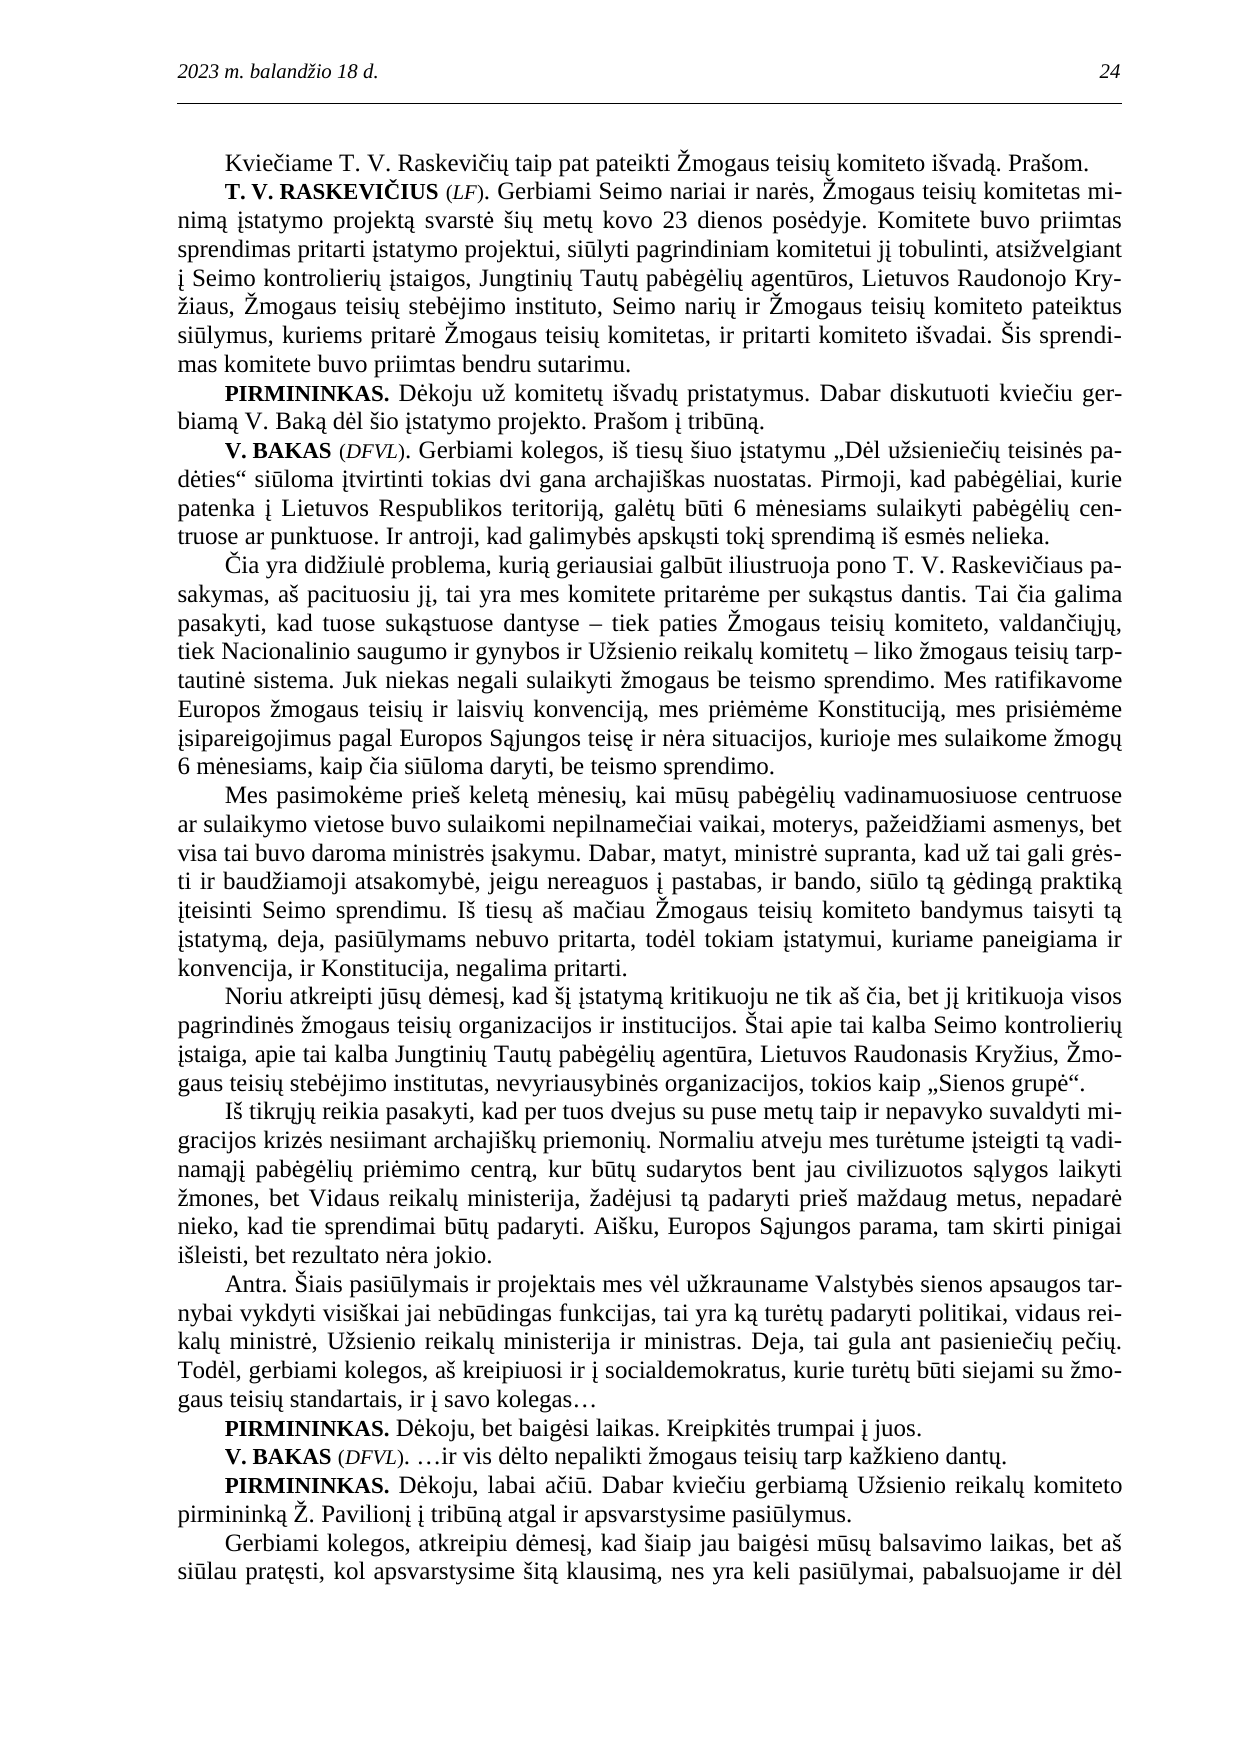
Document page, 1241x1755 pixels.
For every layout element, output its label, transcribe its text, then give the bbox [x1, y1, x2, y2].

text T. V. RASKEVIČIUS (LF). Ger­bia­mi Sei­mo na­riai ir na­rės, Žmo­gaus tei­sių ko­mi­te­tas mi­ni­mą įsta­ty­mo pro­jek­tą svars­tė šių me­tų ko­vo 23 die­nos po­sė­dy­je. Ko­mi­te­te bu­vo pri­im­tas spren­di­mas pri­tar­ti įsta­ty­mo pro­jek­tui, siū­ly­ti pa­grin­di­niam ko­mi­te­tui jį to­bu­lin­ti, at­si­žvel­giant į Sei­mo kon­tro­lie­rių įstai­gos, Jung­ti­nių Tau­tų pa­bė­gė­lių agen­tū­ros, Lie­tu­vos Rau­do­no­jo Kry­žiaus, Žmo­gaus tei­sių ste­bė­ji­mo ins­ti­tu­to, Sei­mo na­rių ir Žmo­gaus tei­sių ko­mi­te­to pa­teik­tus siū­ly­mus, ku­riems pri­ta­rė Žmo­gaus tei­sių ko­mi­te­tas, ir pri­tar­ti ko­mi­te­to iš­va­dai. Šis spren­di­mas ko­mi­te­te bu­vo pri­im­tas ben­dru su­ta­ri­mu. [177, 176, 1122, 378]
text An­tra. Šiais pa­siū­ly­mais ir pro­jek­tais mes vėl už­krau­na­me Vals­ty­bės sie­nos ap­sau­gos tar­ny­bai vyk­dy­ti vi­siš­kai jai ne­bū­din­gas funk­ci­jas, tai yra ką tu­rė­tų pa­da­ry­ti po­li­ti­kai, vi­daus rei­ka­lų mi­nist­rė, Už­sie­nio rei­ka­lų mi­nis­te­ri­ja ir mi­nist­ras. De­ja, tai gu­la ant pa­sie­nie­čių pe­čių. To­dėl, ger­bia­mi ko­le­gos, aš krei­piuo­si ir į so­cial­de­mok­ra­tus, ku­rie tu­rė­tų bū­ti sie­ja­mi su žmo­gaus tei­sių stan­dar­tais, ir į sa­vo ko­le­gas… [177, 1269, 1122, 1413]
text Ger­bia­mi ko­le­gos, at­krei­piu dė­me­sį, kad šiaip jau bai­gė­si mū­sų bal­sa­vi­mo lai­kas, bet aš siū­lau pra­tęs­ti, kol ap­svars­ty­si­me ši­tą klau­si­mą, nes yra ke­li pa­siū­ly­mai, pa­bal­suo­ja­me ir dėl [177, 1528, 1122, 1585]
text Čia yra di­džiu­lė pro­ble­ma, ku­rią ge­riau­siai gal­būt iliust­ruo­ja po­no T. V. Ras­ke­vi­čiaus pa­sa­ky­mas, aš pa­ci­tuo­siu jį, tai yra mes ko­mi­te­te pri­ta­rė­me per su­kąs­tus dan­tis. Tai čia ga­li­ma pa­sa­ky­ti, kad tuo­se su­kąs­tuo­se dan­ty­se – tiek pa­ties Žmo­gaus tei­sių ko­mi­te­to, val­dan­čių­jų, tiek Na­cio­na­li­nio sau­gu­mo ir gy­ny­bos ir Už­sie­nio rei­ka­lų ko­mi­te­tų – li­ko žmo­gaus tei­sių tarp­tau­ti­nė sis­te­ma. Juk nie­kas ne­ga­li su­lai­ky­ti žmo­gaus be teis­mo spren­di­mo. Mes ra­ti­fi­ka­vo­me Eu­ro­pos žmo­gaus tei­sių ir lais­vių kon­ven­ci­ją, mes pri­ėmė­me Kon­sti­tu­ci­ją, mes pri­si­ė­mė­me įsi­pa­rei­go­ji­mus pa­gal Eu­ro­pos Są­jun­gos tei­sę ir nė­ra si­tu­a­ci­jos, ku­rio­je mes su­lai­ko­me žmo­gų 6 mė­ne­siams, kaip čia siū­lo­ma da­ry­ti, be teis­mo spren­di­mo. [177, 550, 1122, 780]
text PIRMININKAS. Dė­ko­ju, bet bai­gė­si lai­kas. Kreip­ki­tės trum­pai į juos. [177, 1413, 1122, 1441]
text Kvie­čia­me T. V. Ras­ke­vi­čių taip pat pa­teik­ti Žmo­gaus tei­sių ko­mi­te­to iš­va­dą. Pra­šom. [177, 148, 1122, 176]
text PIRMININKAS. Dė­ko­ju už ko­mi­te­tų iš­va­dų pri­sta­ty­mus. Da­bar dis­ku­tuo­ti kvie­čiu ger­bia­mą V. Ba­ką dėl šio įsta­ty­mo pro­jek­to. Pra­šom į tri­bū­ną. [177, 378, 1122, 435]
text Mes pa­si­mo­kė­me prieš ke­le­tą mė­ne­sių, kai mū­sų pa­bė­gė­lių va­di­na­muo­siuo­se cen­truo­se ar su­lai­ky­mo vie­to­se bu­vo su­lai­ko­mi ne­pil­na­me­čiai vai­kai, mo­te­rys, pa­žei­džia­mi as­me­nys, bet vi­sa tai bu­vo da­ro­ma mi­nist­rės įsa­ky­mu. Da­bar, ma­tyt, mi­nist­rė su­pran­ta, kad už tai ga­li grės­ti ir bau­džia­mo­ji at­sa­ko­my­bė, jei­gu ne­re­a­guos į pa­sta­bas, ir ban­do, siū­lo tą gė­din­gą prak­ti­ką įtei­sin­ti Sei­mo spren­di­mu. Iš tie­sų aš ma­čiau Žmo­gaus tei­sių ko­mi­te­to ban­dy­mus tai­sy­ti tą įsta­ty­mą, de­ja, pa­siū­ly­mams ne­bu­vo pri­tar­ta, to­dėl to­kiam įsta­ty­mui, ku­ria­me pa­nei­gia­ma ir kon­ven­ci­ja, ir Kon­sti­tu­ci­ja, ne­ga­li­ma pri­tar­ti. [177, 780, 1122, 981]
text V. BAKAS (DFVL). …ir vis dėl­to ne­pa­lik­ti žmo­gaus tei­sių tarp kaž­kie­no dan­tų. [177, 1441, 1122, 1470]
text Iš tik­rų­jų rei­kia pa­sa­ky­ti, kad per tuos dve­jus su pu­se me­tų taip ir ne­pa­vy­ko su­val­dy­ti mi­g­ra­ci­jos kri­zės ne­si­i­mant ar­chajiš­kų prie­mo­nių. Nor­ma­liu at­ve­ju mes tu­rė­tu­me įsteig­ti tą va­di­na­mą­jį pa­bė­gė­lių pri­ėmi­mo cen­trą, kur bū­tų su­da­ry­tos bent jau ci­vi­li­zuo­tos są­ly­gos lai­ky­ti žmo­nes, bet Vi­daus rei­ka­lų mi­nis­te­ri­ja, ža­dė­ju­si tą pa­da­ry­ti prieš maž­daug me­tus, ne­pa­da­rė nie­ko, kad tie spren­di­mai bū­tų pa­da­ry­ti. Aiš­ku, Eu­ro­pos Są­jun­gos pa­ra­ma, tam skir­ti pi­ni­gai iš­leis­ti, bet re­zul­ta­to nė­ra jo­kio. [177, 1096, 1122, 1269]
text PIRMININKAS. Dė­ko­ju, la­bai ačiū. Da­bar kvie­čiu ger­bia­mą Už­sie­nio rei­ka­lų ko­mi­te­to pir­mi­nin­ką Ž. Pa­vi­lio­nį į tri­bū­ną at­gal ir ap­svars­ty­si­me pa­siū­ly­mus. [177, 1470, 1122, 1528]
text V. BAKAS (DFVL). Ger­bia­mi ko­le­gos, iš tie­sų šiuo įsta­ty­mu „Dėl už­sie­nie­čių tei­si­nės pa­dė­ties“ siū­lo­ma įtvir­tin­ti to­kias dvi ga­na ar­chajiš­kas nuo­sta­tas. Pir­mo­ji, kad pa­bė­gė­liai, ku­rie pa­ten­ka į Lie­tu­vos Res­pub­li­kos te­ri­to­ri­ją, ga­lė­tų bū­ti 6 mė­ne­siams su­lai­ky­ti pa­bė­gė­lių cen­truo­se ar punk­tuo­se. Ir ant­ro­ji, kad ga­li­my­bės ap­skųs­ti to­kį spren­di­mą iš es­mės ne­lie­ka. [177, 435, 1122, 550]
text No­riu at­kreip­ti jū­sų dė­me­sį, kad šį įsta­ty­mą kri­ti­kuo­ju ne tik aš čia, bet jį kri­ti­kuo­ja vi­sos pa­grin­di­nės žmo­gaus tei­sių or­ga­ni­za­ci­jos ir ins­ti­tu­ci­jos. Štai apie tai kal­ba Sei­mo kon­tro­lie­rių įstai­ga, apie tai kal­ba Jung­ti­nių Tau­tų pa­bė­gė­lių agen­tū­ra, Lie­tu­vos Rau­do­na­sis Kry­žius, Žmo­gaus tei­sių ste­bė­ji­mo ins­ti­tu­tas, ne­vy­riau­sy­bi­nės or­ga­ni­za­ci­jos, to­kios kaip „Sie­nos gru­pė“. [177, 981, 1122, 1096]
